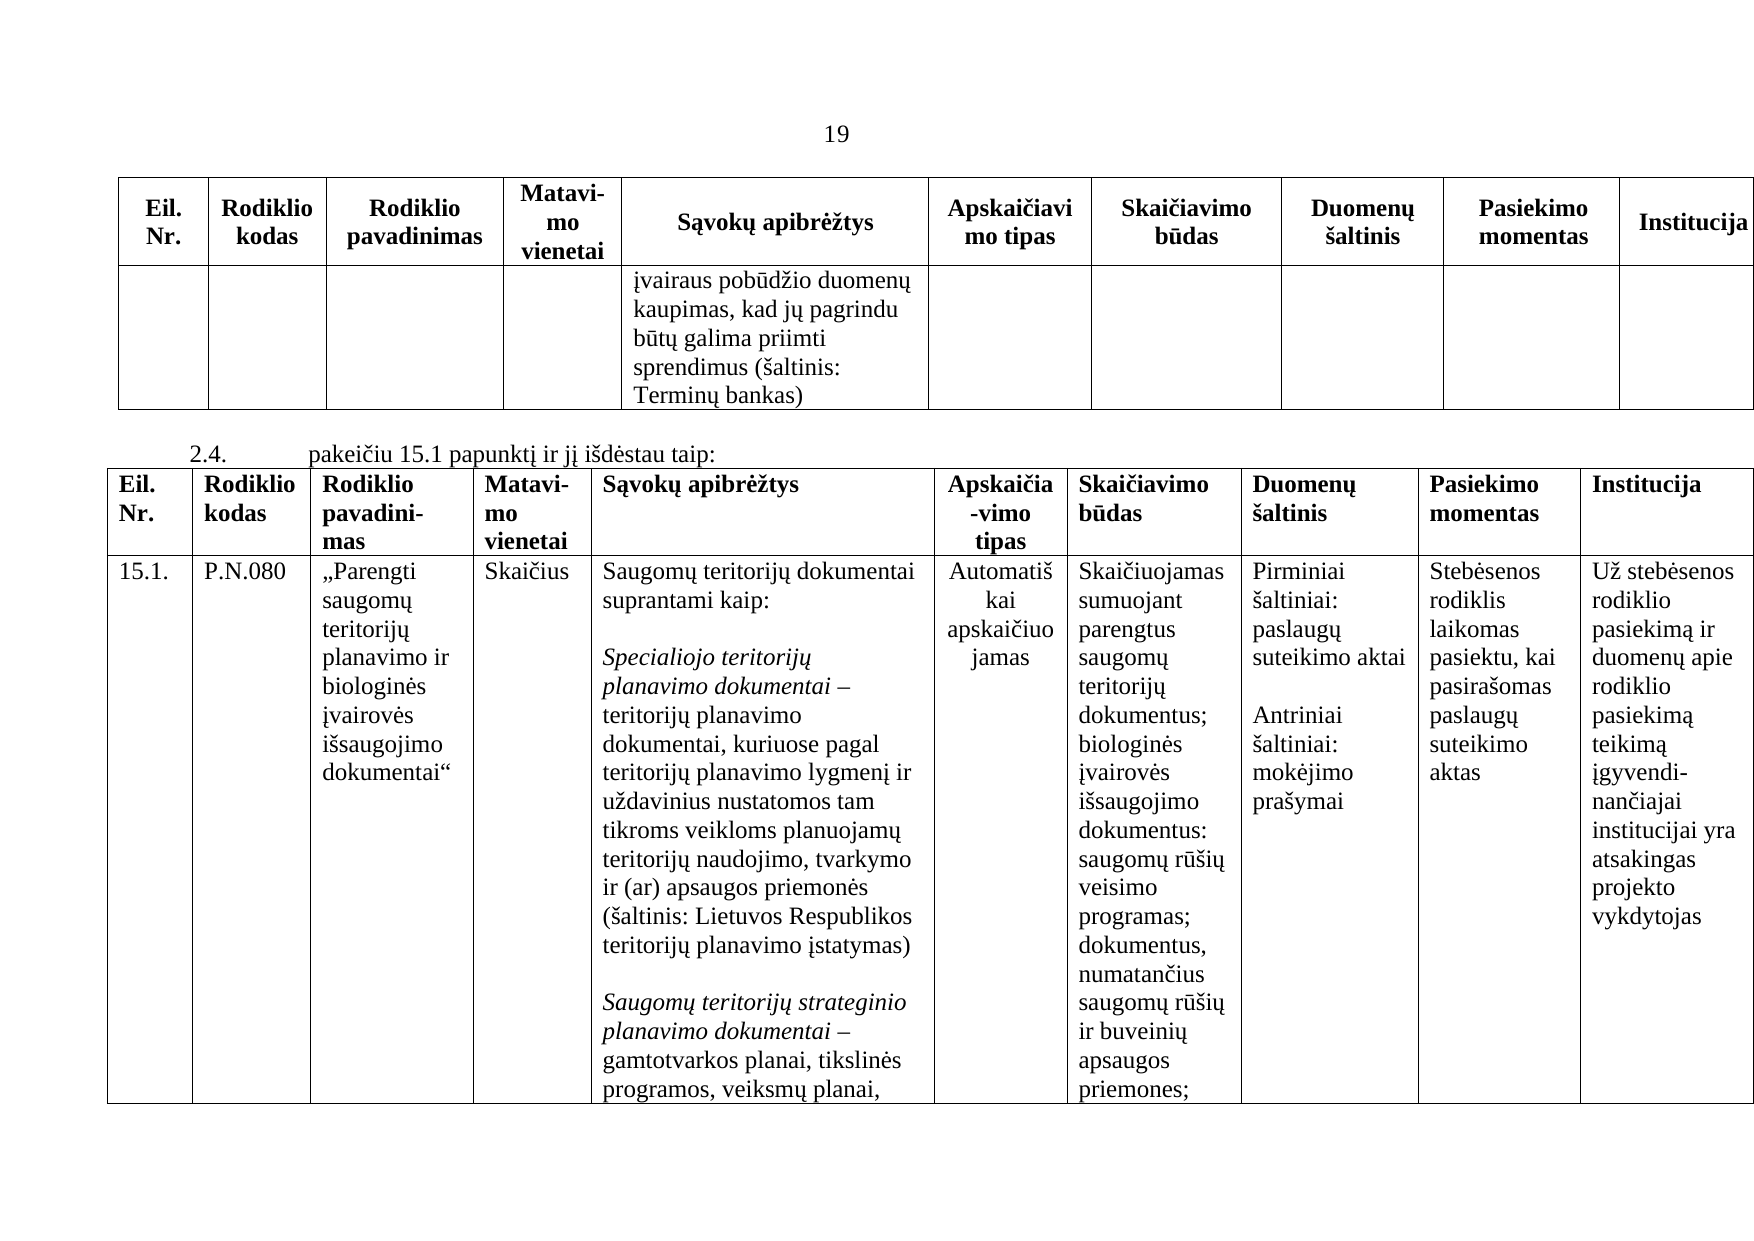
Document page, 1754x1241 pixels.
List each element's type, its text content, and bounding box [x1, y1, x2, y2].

table_cell „Parengti saugomų teritorijų planavimo ir biologinės įvairovės išsaugojimo dokumentai“ [311, 556, 473, 1102]
table_cell [1444, 266, 1619, 409]
table_header Eil. Nr. [119, 178, 208, 264]
table_header Skaičiavimo būdas [1092, 178, 1281, 264]
table_header Pasiekimo momentas [1419, 469, 1580, 555]
table_cell [209, 266, 326, 409]
table_cell Saugomų teritorijų dokumentai suprantami kaip: Specialiojo teritorijų planavimo dokumentai – teritorijų planavimo dokumentai, kuriuose pagal teritorijų planavimo lygmenį ir uždavinius nustatomos tam tikroms veikloms planuojamų teritorijų naudojimo, tvarkymo ir (ar) apsaugos priemonės (šaltinis: Lietuvos Respublikos teritorijų planavimo įstatymas) Saugomų teritorijų strateginio planavimo dokumentai – gamtotvarkos planai, tikslinės programos, veiksmų planai, [592, 556, 934, 1102]
table_cell P.N.080 [193, 556, 310, 1102]
table_cell [327, 266, 503, 409]
table_header Pasiekimo momentas [1444, 178, 1619, 264]
table_header Eil. Nr. [108, 469, 192, 555]
table_header Rodiklio pavadini-mas [311, 469, 473, 555]
table_header Skaičiavimo būdas [1068, 469, 1241, 555]
table_cell [504, 266, 621, 409]
table_header Rodiklio kodas [193, 469, 310, 555]
table_cell Skaičiuojamas sumuojant parengtus saugomų teritorijų dokumentus; biologinės įvairovės išsaugojimo dokumentus: saugomų rūšių veisimo programas; dokumentus, numatančius saugomų rūšių ir buveinių apsaugos priemones; [1068, 556, 1241, 1102]
table_cell Už stebėsenos rodiklio pasiekimą ir duomenų apie rodiklio pasiekimą teikimą įgyvendi-nančiajai institucijai yra atsakingas projekto vykdytojas [1581, 556, 1753, 1102]
table_cell [1282, 266, 1443, 409]
table_header Rodiklio kodas [209, 178, 326, 264]
text 2.4. pakeičiu 15.1 papunktį ir jį išdėstau taip: [189, 439, 1594, 468]
table_cell [929, 266, 1091, 409]
table_cell Skaičius [474, 556, 591, 1102]
table_header Duomenų šaltinis [1282, 178, 1443, 264]
table_cell Pirminiai šaltiniai: paslaugų suteikimo aktai Antriniai šaltiniai: mokėjimo prašymai [1242, 556, 1418, 1102]
table_cell Automatiškai apskaičiuojamas [935, 556, 1067, 1102]
table_header Institucija [1620, 178, 1753, 264]
table_header Apskaičia-vimo tipas [935, 469, 1067, 555]
table_header Institucija [1581, 469, 1753, 555]
table_cell [119, 266, 208, 409]
table_header Matavi-mo vienetai [504, 178, 621, 264]
table_cell [1092, 266, 1281, 409]
table_header Duomenų šaltinis [1242, 469, 1418, 555]
table_cell Stebėsenos rodiklis laikomas pasiektu, kai pasirašomas paslaugų suteikimo aktas [1419, 556, 1580, 1102]
table_header Apskaičiavimo tipas [929, 178, 1091, 264]
table_cell Už stebėsenos rodiklio pasiekimą ir duomenų apie pasiektą stebėsenos rodiklio reikšmę teikimą antriniuose šaltiniuose atsakingas projekto vykdytojas [1620, 266, 1753, 409]
table_header Matavi-mo vienetai [474, 469, 591, 555]
table_header Rodiklio pavadinimas [327, 178, 503, 264]
table_header Sąvokų apibrėžtys [622, 178, 928, 264]
table_cell 15.1. [108, 556, 192, 1102]
table_cell įvairaus pobūdžio duomenų kaupimas, kad jų pagrindu būtų galima priimti sprendimus (šaltinis: Terminų bankas) [622, 266, 928, 409]
table_header Sąvokų apibrėžtys [592, 469, 934, 555]
